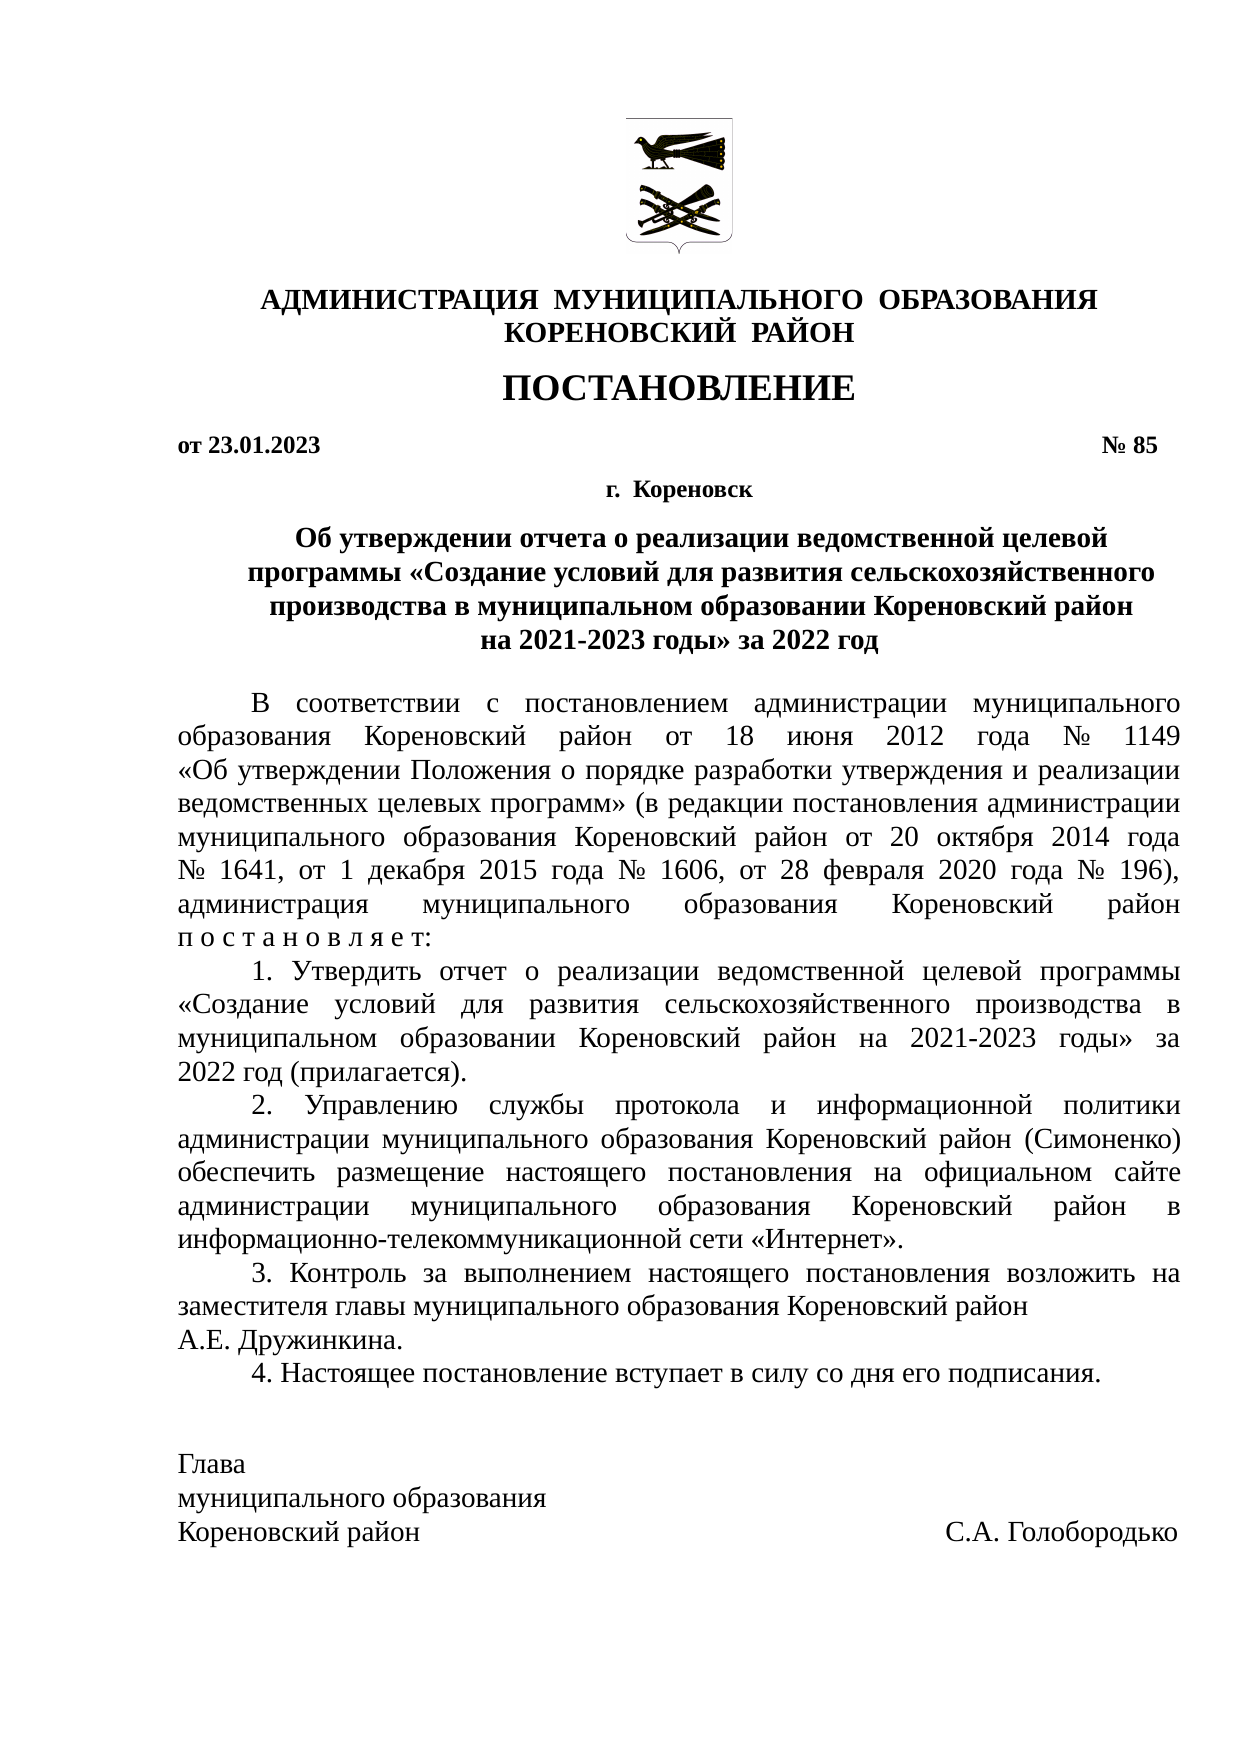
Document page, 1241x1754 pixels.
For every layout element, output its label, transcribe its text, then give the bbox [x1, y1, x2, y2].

text В соответствии с постановлением администрации муниципального образования Кореновский район от 18 июня 2012 года № 1149 «Об утверждении Положения о порядке разработки утверждения и реализации ведомственных целевых программ» (в редакции постановления администрации муниципального образования Кореновский район от 20 октября 2014 года № 1641, от 1 декабря 2015 года № 1606, от 28 февраля 2020 года № 196), администрация муниципального образования Кореновский район п о с т а н о в л я е т: [177, 685, 1181, 953]
subtitle АДМИНИСТРАЦИЯ МУНИЦИПАЛЬНОГО ОБРАЗОВАНИЯ [177, 282, 1181, 316]
text А.Е. Дружинкина. [177, 1322, 1181, 1356]
text 1. Утвердить отчет о реализации ведомственной целевой программы «Создание условий для развития сельскохозяйственного производства в муниципальном образовании Кореновский район на 2021-2023 годы» за 2022 год (прилагается). [177, 953, 1181, 1087]
text 2. Управлению службы протокола и информационной политики администрации муниципального образования Кореновский район (Симоненко) обеспечить размещение настоящего постановления на официальном сайте администрации муниципального образования Кореновский район в информационно-телекоммуникационной сети «Интернет». [177, 1087, 1181, 1255]
text от 23.01.2023 № 85 [177, 431, 1181, 459]
text Об утверждении отчета о реализации ведомственной целевой программы «Создание условий для развития сельскохозяйственного производства в муниципальном образовании Кореновский район [221, 521, 1181, 622]
text муниципального образования [177, 1480, 1181, 1514]
text 3. Контроль за выполнением настоящего постановления возложить на заместителя главы муниципального образования Кореновский район [177, 1255, 1181, 1322]
text Глава [177, 1447, 1181, 1480]
text Кореновский район С.А. Голобородько [177, 1514, 1181, 1547]
text 4. Настоящее постановление вступает в силу со дня его подписания. [177, 1356, 1181, 1389]
picture [626, 118, 733, 254]
text г. Кореновск [177, 474, 1181, 502]
subtitle ПОСТАНОВЛЕНИЕ [177, 366, 1181, 409]
text на 2021-2023 годы» за 2022 год [177, 622, 1181, 656]
subtitle КОРЕНОВСКИЙ РАЙОН [177, 316, 1181, 349]
